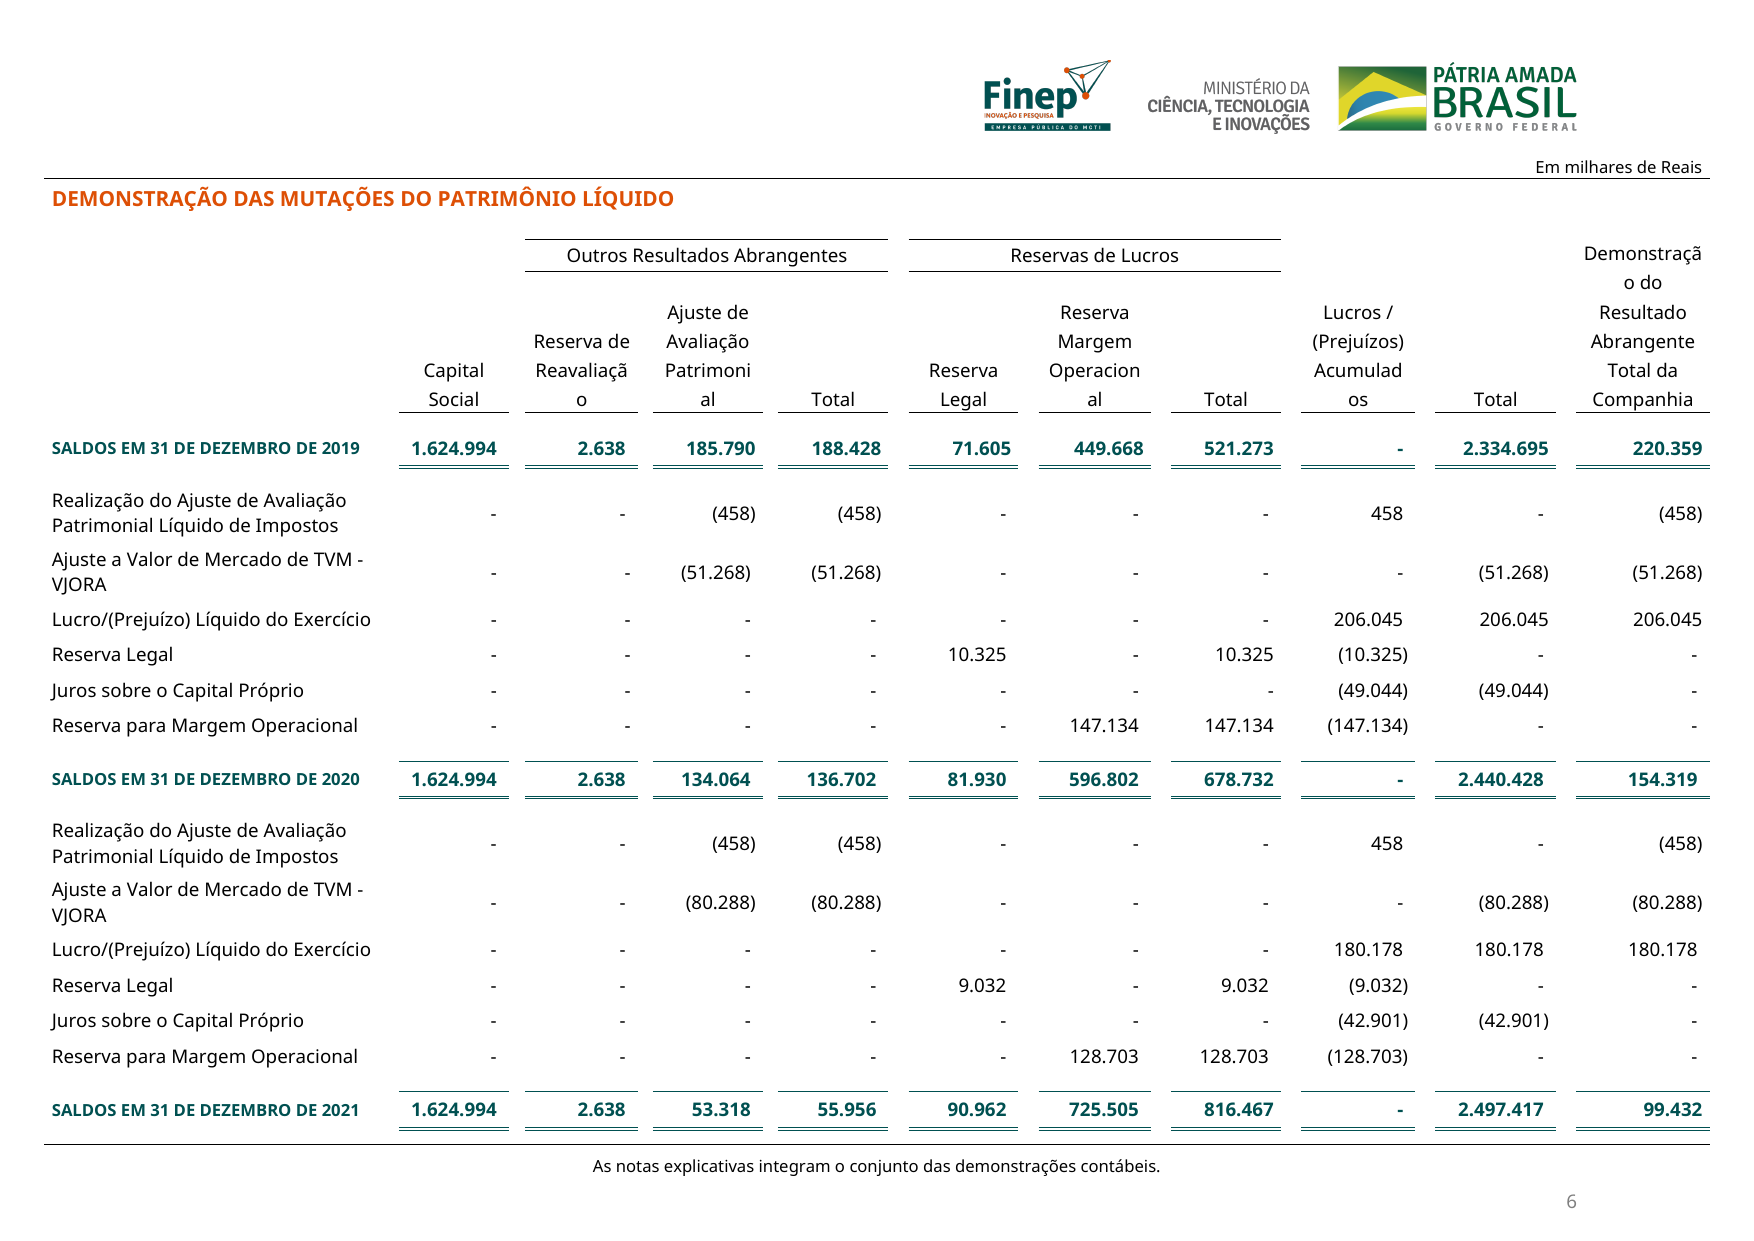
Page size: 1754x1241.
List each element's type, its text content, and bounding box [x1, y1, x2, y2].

table_cell [1415, 1074, 1435, 1091]
table_cell [1556, 601, 1576, 637]
table_cell - [1039, 967, 1151, 1003]
table_cell [1301, 743, 1415, 761]
table_cell Total [1435, 271, 1556, 412]
table_cell [1576, 184, 1709, 233]
table_cell [1018, 637, 1038, 672]
table_cell [1018, 1127, 1038, 1144]
table_cell [1151, 743, 1171, 761]
table_header [44, 154, 888, 178]
table_cell - [399, 967, 509, 1003]
table_cell [1415, 271, 1435, 412]
table_cell - [1171, 1003, 1281, 1038]
table_cell [763, 1038, 778, 1073]
table_cell 206.045 [1435, 601, 1556, 637]
table_cell [1151, 430, 1171, 465]
table_cell [509, 412, 525, 430]
table_cell 180.178 [1435, 932, 1556, 967]
table_cell [638, 542, 653, 601]
table_cell [399, 1074, 509, 1091]
table_cell - [525, 601, 638, 637]
table_cell (49.044) [1301, 672, 1415, 707]
table_cell [399, 239, 509, 271]
table_cell - [525, 637, 638, 672]
table_cell - [909, 483, 1018, 542]
table_cell [778, 469, 888, 483]
table_cell 180.178 [1301, 932, 1415, 967]
table_cell - [525, 672, 638, 707]
table_cell - [1171, 932, 1281, 967]
table_cell [399, 234, 509, 239]
table_cell [1018, 743, 1038, 761]
table_cell [509, 1127, 525, 1144]
table_cell [638, 1074, 653, 1091]
table_cell [44, 239, 399, 412]
table_cell 596.802 [1039, 762, 1151, 796]
table_cell - [778, 637, 888, 672]
table_cell 134.064 [653, 762, 763, 796]
table_cell [763, 483, 778, 542]
table_cell [509, 743, 525, 761]
table_cell SALDOS EM 31 DE DEZEMBRO DE 2019 [44, 430, 399, 465]
table_cell [1281, 465, 1301, 483]
table_cell - [399, 873, 509, 932]
table_cell [888, 542, 908, 601]
table_cell [638, 412, 653, 430]
table_cell [763, 932, 778, 967]
table_cell [763, 637, 778, 672]
table_cell [1171, 413, 1281, 430]
table_cell - [1301, 430, 1415, 465]
table_cell [399, 799, 509, 814]
table_cell [1301, 179, 1415, 184]
table_cell Capital Social [399, 271, 509, 412]
table_cell 725.505 [1039, 1092, 1151, 1127]
table_cell [638, 932, 653, 967]
table_cell [509, 637, 525, 672]
table_cell [1415, 873, 1435, 932]
table_cell [1281, 637, 1301, 672]
table_cell [1576, 179, 1709, 184]
table_cell Lucro/(Prejuízo) Líquido do Exercício [44, 932, 399, 967]
table_cell [1415, 239, 1435, 271]
table_cell [638, 708, 653, 743]
table_cell [1415, 465, 1435, 483]
table_cell [909, 743, 1018, 761]
table_cell [1301, 184, 1415, 233]
table_cell [1018, 814, 1038, 873]
table_cell (49.044) [1435, 672, 1556, 707]
table_cell [1281, 761, 1301, 796]
table_cell [1556, 483, 1576, 542]
table_cell - [399, 1003, 509, 1038]
table_cell [525, 743, 638, 761]
table_cell [1415, 542, 1435, 601]
table_cell [1018, 601, 1038, 637]
table_header Em milhares de Reais [1301, 154, 1709, 178]
table_cell [763, 430, 778, 465]
table_cell [1039, 469, 1151, 483]
table_cell - [399, 932, 509, 967]
table_cell [1281, 672, 1301, 707]
table_cell [1415, 184, 1435, 233]
table_cell - [1576, 637, 1709, 672]
table_cell - [1301, 542, 1415, 601]
table_cell [638, 465, 653, 483]
table_cell [778, 799, 888, 814]
table_cell Ajuste a Valor de Mercado de TVM - VJORA [44, 873, 399, 932]
table_cell [888, 412, 908, 430]
table_cell Lucro/(Prejuízo) Líquido do Exercício [44, 601, 399, 637]
table_cell [888, 873, 908, 932]
table_cell [1435, 1074, 1556, 1091]
table_cell (9.032) [1301, 967, 1415, 1003]
table_cell [1171, 799, 1281, 814]
table_cell - [653, 672, 763, 707]
table_cell [909, 1074, 1018, 1091]
table_cell [763, 601, 778, 637]
table_cell [1556, 412, 1576, 430]
table_cell [1556, 271, 1576, 412]
table_cell - [399, 1038, 509, 1073]
table_cell (51.268) [778, 542, 888, 601]
table_cell [1556, 179, 1576, 184]
table_cell As notas explicativas integram o conjunto das demonstrações contábeis. [44, 1145, 1709, 1186]
table_cell 154.319 [1576, 762, 1709, 796]
table_cell - [1039, 932, 1151, 967]
table_cell [1281, 1074, 1301, 1091]
table_cell [1415, 814, 1435, 873]
table_cell [888, 637, 908, 672]
table_cell 128.703 [1039, 1038, 1151, 1073]
table_cell [1281, 412, 1301, 430]
table_cell [1171, 743, 1281, 761]
table_cell [778, 743, 888, 761]
table_cell [1281, 1127, 1301, 1144]
table_cell [1576, 743, 1709, 761]
table_cell - [399, 637, 509, 672]
table_cell (80.288) [1576, 873, 1709, 932]
table_cell - [1301, 1092, 1415, 1127]
table_cell (128.703) [1301, 1038, 1415, 1073]
table_cell [888, 1091, 908, 1127]
table_cell [1281, 483, 1301, 542]
table_header [909, 154, 1281, 178]
table_cell (42.901) [1435, 1003, 1556, 1038]
table_cell - [525, 873, 638, 932]
table_cell - [778, 932, 888, 967]
table_cell [1018, 1003, 1038, 1038]
table_cell [1301, 1074, 1415, 1091]
table_cell [888, 1127, 908, 1144]
table_cell 10.325 [1171, 637, 1281, 672]
table_cell (80.288) [1435, 873, 1556, 932]
table_cell - [1171, 542, 1281, 601]
table_cell [1556, 1038, 1576, 1073]
table_cell [638, 873, 653, 932]
table_cell Ajuste a Valor de Mercado de TVM - VJORA [44, 542, 399, 601]
table_cell [638, 743, 653, 761]
table_cell 2.638 [525, 762, 638, 796]
table_cell [1151, 967, 1171, 1003]
table_cell Juros sobre o Capital Próprio [44, 672, 399, 707]
table_cell [525, 1074, 638, 1091]
table_cell [888, 743, 908, 761]
table_cell [1301, 413, 1415, 430]
table_cell - [525, 932, 638, 967]
table_cell [888, 796, 908, 814]
table_cell [1415, 1091, 1435, 1127]
table_cell [1415, 1003, 1435, 1038]
table_cell [778, 413, 888, 430]
table_cell [1151, 637, 1171, 672]
table_cell [638, 1127, 653, 1144]
table_cell [509, 873, 525, 932]
table_cell [525, 1131, 638, 1144]
table_cell [1415, 796, 1435, 814]
table_cell - [1435, 637, 1556, 672]
table_cell [763, 743, 778, 761]
table_cell [1556, 761, 1576, 796]
table_cell SALDOS EM 31 DE DEZEMBRO DE 2021 [44, 1091, 399, 1127]
table_cell Ajuste de Avaliação Patrimonial [653, 272, 763, 412]
table_cell 1.624.994 [399, 430, 509, 465]
table_cell Demonstração das Mutações do Patrimônio Líquido [44, 184, 888, 233]
table_cell [1556, 430, 1576, 465]
table_cell 2.334.695 [1435, 430, 1556, 465]
table_cell [1018, 465, 1038, 483]
table_cell [1556, 184, 1576, 233]
table_cell [653, 1131, 763, 1144]
table_cell [1435, 179, 1556, 184]
table_cell - [1039, 542, 1151, 601]
table_cell [1415, 637, 1435, 672]
table_cell [1556, 873, 1576, 932]
table_cell [1415, 932, 1435, 967]
table_cell [763, 1003, 778, 1038]
table_cell [509, 1091, 525, 1127]
table_cell - [1435, 967, 1556, 1003]
table_cell [1301, 799, 1415, 814]
table_cell [638, 672, 653, 707]
table_cell [1281, 796, 1301, 814]
table_cell [1281, 814, 1301, 873]
table_cell 128.703 [1171, 1038, 1281, 1073]
table_cell - [1576, 967, 1709, 1003]
table_cell - [1039, 637, 1151, 672]
table_cell [1171, 1074, 1281, 1091]
table_cell [888, 430, 908, 465]
table_cell - [909, 932, 1018, 967]
table_cell [1281, 601, 1301, 637]
table_cell [1415, 743, 1435, 761]
table_cell (51.268) [1576, 542, 1709, 601]
table_cell [1018, 483, 1038, 542]
table_cell [888, 1038, 908, 1073]
table_cell [525, 469, 638, 483]
table_cell [1301, 1131, 1415, 1144]
table_cell [1556, 239, 1576, 271]
table_cell [653, 469, 763, 483]
table_cell [763, 967, 778, 1003]
table_cell (80.288) [653, 873, 763, 932]
table_cell (458) [1576, 814, 1709, 873]
table_cell [1151, 761, 1171, 796]
table_cell - [525, 1003, 638, 1038]
table_cell [1556, 967, 1576, 1003]
picture [984, 60, 1577, 134]
table_cell - [399, 672, 509, 707]
table_cell 678.732 [1171, 762, 1281, 796]
table_cell [1435, 1131, 1556, 1144]
table_cell [638, 601, 653, 637]
table_cell 147.134 [1171, 708, 1281, 743]
table_cell [888, 179, 908, 184]
table_cell [653, 413, 763, 430]
table_header [888, 154, 908, 178]
table_cell [909, 799, 1018, 814]
table_cell [1576, 413, 1709, 430]
table_cell [399, 413, 509, 430]
table_cell 9.032 [909, 967, 1018, 1003]
table_cell - [1039, 601, 1151, 637]
table_cell [509, 483, 525, 542]
table_cell [1281, 967, 1301, 1003]
table_cell - [525, 967, 638, 1003]
table_cell 136.702 [778, 762, 888, 796]
table_cell [1556, 1127, 1576, 1144]
table_cell 2.440.428 [1435, 762, 1556, 796]
table_cell [638, 1038, 653, 1073]
table_cell - [1171, 601, 1281, 637]
table_cell [763, 1127, 778, 1144]
table_cell [1281, 743, 1301, 761]
table_cell [1556, 234, 1576, 239]
table_cell [638, 430, 653, 465]
table_cell [638, 967, 653, 1003]
table_cell [763, 873, 778, 932]
table_cell [399, 1131, 509, 1144]
table_cell [1039, 799, 1151, 814]
table_cell Reserva para Margem Operacional [44, 1038, 399, 1073]
table_cell [1301, 234, 1415, 239]
table_cell [1281, 1091, 1301, 1127]
table_cell - [653, 1003, 763, 1038]
table_cell [1435, 184, 1556, 233]
table_cell - [653, 637, 763, 672]
table_cell [1171, 469, 1281, 483]
table_cell - [525, 542, 638, 601]
table_cell [909, 179, 1281, 184]
table_cell 81.930 [909, 762, 1018, 796]
table_cell [638, 483, 653, 542]
table_cell [638, 814, 653, 873]
table_cell - [1039, 672, 1151, 707]
table_cell [1556, 814, 1576, 873]
table_cell 147.134 [1039, 708, 1151, 743]
table_cell - [1039, 1003, 1151, 1038]
table_cell - [1576, 708, 1709, 743]
table_cell Reserva Legal [44, 637, 399, 672]
table_cell [909, 469, 1018, 483]
table_cell 185.790 [653, 430, 763, 465]
table_cell (51.268) [1435, 542, 1556, 601]
table_cell [1415, 179, 1435, 184]
table_cell [509, 430, 525, 465]
table_cell 90.962 [909, 1092, 1018, 1127]
table_cell [763, 272, 778, 412]
table_cell [1576, 1074, 1709, 1091]
table_cell - [399, 708, 509, 743]
table_cell [1576, 799, 1709, 814]
table_cell [509, 708, 525, 743]
table_cell (458) [653, 483, 763, 542]
table_cell - [1039, 483, 1151, 542]
table_cell - [1301, 762, 1415, 796]
table_cell [44, 465, 399, 483]
table_cell [399, 469, 509, 483]
table_cell [763, 761, 778, 796]
table_cell [888, 483, 908, 542]
table_cell Reservas de Lucros [909, 240, 1281, 271]
table_cell [1281, 932, 1301, 967]
table_cell 10.325 [909, 637, 1018, 672]
table_cell [909, 234, 1281, 239]
table_cell [1415, 761, 1435, 796]
table_cell [44, 234, 399, 239]
table_cell (51.268) [653, 542, 763, 601]
table_cell [1556, 1074, 1576, 1091]
table_cell [763, 1074, 778, 1091]
table_cell [1415, 483, 1435, 542]
table_cell [509, 761, 525, 796]
table_cell [1151, 1091, 1171, 1127]
table_cell Reserva de Reavaliação [525, 272, 638, 412]
table_cell [888, 814, 908, 873]
table_cell [638, 1091, 653, 1127]
table_cell (458) [1576, 483, 1709, 542]
table_cell - [653, 932, 763, 967]
table_cell - [1039, 814, 1151, 873]
table_cell 71.605 [909, 430, 1018, 465]
table_cell [509, 234, 525, 239]
table_cell [1018, 873, 1038, 932]
table_cell [1281, 1003, 1301, 1038]
table_cell [509, 1074, 525, 1091]
table_cell [888, 601, 908, 637]
table_cell 449.668 [1039, 430, 1151, 465]
table_cell [1151, 796, 1171, 814]
table_cell - [525, 708, 638, 743]
table_cell [1151, 1074, 1171, 1091]
table_cell 206.045 [1576, 601, 1709, 637]
table_cell - [653, 601, 763, 637]
table_cell Reserva para Margem Operacional [44, 708, 399, 743]
table_cell Demonstração do Resultado Abrangente Total da Companhia [1576, 239, 1709, 412]
table_cell [1556, 1003, 1576, 1038]
table_cell - [778, 601, 888, 637]
table_cell (80.288) [778, 873, 888, 932]
table_cell [1151, 814, 1171, 873]
table_cell - [653, 1038, 763, 1073]
table_cell [1151, 1038, 1171, 1073]
table_cell [1281, 1038, 1301, 1073]
table_cell [909, 413, 1018, 430]
table_cell - [1435, 708, 1556, 743]
table_cell [1556, 542, 1576, 601]
table_cell 188.428 [778, 430, 888, 465]
table_cell [638, 637, 653, 672]
table_cell [1018, 932, 1038, 967]
table_cell [509, 1003, 525, 1038]
table_cell [1415, 967, 1435, 1003]
table_cell - [778, 708, 888, 743]
table_cell (42.901) [1301, 1003, 1415, 1038]
table_cell 9.032 [1171, 967, 1281, 1003]
table_cell 1.624.994 [399, 762, 509, 796]
table_cell 220.359 [1576, 430, 1709, 465]
table_cell 458 [1301, 483, 1415, 542]
table_cell [1556, 932, 1576, 967]
table_cell [1281, 430, 1301, 465]
table_cell [1576, 234, 1709, 239]
table_cell Reserva Legal [44, 967, 399, 1003]
table_cell [1151, 483, 1171, 542]
table_cell Total [1171, 272, 1281, 412]
table_cell [1018, 672, 1038, 707]
table_cell [1039, 413, 1151, 430]
table_cell [44, 412, 399, 430]
table_cell [1556, 1091, 1576, 1127]
table_cell - [1576, 1038, 1709, 1073]
table_cell [763, 814, 778, 873]
table_cell [509, 542, 525, 601]
table_cell [1281, 234, 1301, 239]
table_cell [763, 542, 778, 601]
table_cell [509, 239, 525, 271]
table_cell [888, 1074, 908, 1091]
table_cell [1281, 708, 1301, 743]
table_cell 2.638 [525, 1092, 638, 1127]
table_cell [1415, 1127, 1435, 1144]
table_cell - [1171, 814, 1281, 873]
table_cell [763, 465, 778, 483]
table_cell [1281, 271, 1301, 412]
table_cell [1301, 239, 1415, 271]
table_cell [778, 1131, 888, 1144]
table_cell SALDOS EM 31 DE DEZEMBRO DE 2020 [44, 761, 399, 796]
table_cell [653, 799, 763, 814]
table_cell [1576, 1131, 1709, 1144]
table_cell (458) [653, 814, 763, 873]
table_cell [1151, 272, 1171, 412]
table_cell [888, 967, 908, 1003]
table_cell [888, 932, 908, 967]
table_cell [509, 601, 525, 637]
table_cell [763, 708, 778, 743]
table_cell [509, 1038, 525, 1073]
table_cell - [778, 967, 888, 1003]
table_cell Realização do Ajuste de Avaliação Patrimonial Líquido de Impostos [44, 814, 399, 873]
table_cell [1018, 1038, 1038, 1073]
table_cell [1039, 1131, 1151, 1144]
table_cell [778, 1074, 888, 1091]
table_cell [638, 272, 653, 412]
table_cell Realização do Ajuste de Avaliação Patrimonial Líquido de Impostos [44, 483, 399, 542]
table_cell [1151, 1003, 1171, 1038]
table_cell [1435, 413, 1556, 430]
table_cell [44, 1074, 399, 1091]
table_cell [638, 761, 653, 796]
table_cell [44, 743, 399, 761]
table_cell [1576, 469, 1709, 483]
table_cell - [399, 601, 509, 637]
table_cell - [1435, 483, 1556, 542]
table_cell [509, 814, 525, 873]
table_cell 1.624.994 [399, 1092, 509, 1127]
table_cell (147.134) [1301, 708, 1415, 743]
table_cell - [909, 1038, 1018, 1073]
table_cell 55.956 [778, 1092, 888, 1127]
table_cell [509, 967, 525, 1003]
table_cell [888, 672, 908, 707]
table_cell - [909, 672, 1018, 707]
table_cell [1151, 672, 1171, 707]
table_cell [888, 239, 908, 271]
table_cell [1018, 542, 1038, 601]
table_cell [1556, 743, 1576, 761]
table_cell [1281, 873, 1301, 932]
table_cell - [1435, 1038, 1556, 1073]
table_cell Juros sobre o Capital Próprio [44, 1003, 399, 1038]
table_cell - [909, 1003, 1018, 1038]
table_cell - [778, 672, 888, 707]
table_cell [763, 796, 778, 814]
table_cell Reserva Margem Operacional [1039, 272, 1151, 412]
table_cell [1171, 1131, 1281, 1144]
table_cell - [1171, 483, 1281, 542]
table_cell - [909, 814, 1018, 873]
table_cell [509, 932, 525, 967]
table_cell [1415, 430, 1435, 465]
table_cell [1415, 234, 1435, 239]
table_cell [399, 743, 509, 761]
table_cell [1556, 708, 1576, 743]
table_cell - [778, 1003, 888, 1038]
table_cell - [399, 542, 509, 601]
table_cell [1018, 430, 1038, 465]
table_cell [638, 796, 653, 814]
table_cell 53.318 [653, 1092, 763, 1127]
table_cell [653, 743, 763, 761]
table_cell 521.273 [1171, 430, 1281, 465]
table_cell 458 [1301, 814, 1415, 873]
table_cell [1151, 708, 1171, 743]
table_cell Outros Resultados Abrangentes [525, 240, 888, 271]
table_cell - [399, 814, 509, 873]
table_cell [1556, 672, 1576, 707]
table_cell [44, 1127, 399, 1144]
table_cell [888, 234, 908, 239]
table_cell [1018, 412, 1038, 430]
table_cell [509, 672, 525, 707]
table_cell Lucros / (Prejuízos) Acumulados [1301, 271, 1415, 412]
table_cell - [525, 1038, 638, 1073]
table_cell [888, 1003, 908, 1038]
table_cell [888, 708, 908, 743]
table_cell [1301, 469, 1415, 483]
table_cell - [1576, 1003, 1709, 1038]
table_cell - [399, 483, 509, 542]
table_cell [1018, 708, 1038, 743]
table_cell - [653, 708, 763, 743]
table_cell [1018, 796, 1038, 814]
table_cell - [653, 967, 763, 1003]
table_cell [1435, 799, 1556, 814]
table_cell [1435, 743, 1556, 761]
table_cell [1151, 412, 1171, 430]
table_cell - [909, 708, 1018, 743]
table_cell [763, 672, 778, 707]
table_cell [1018, 272, 1038, 412]
table_cell - [1301, 873, 1415, 932]
table_cell [1556, 796, 1576, 814]
table_cell (458) [778, 483, 888, 542]
table_cell [1415, 1038, 1435, 1073]
table_cell [1151, 542, 1171, 601]
table_cell [1018, 967, 1038, 1003]
table_cell [888, 184, 908, 233]
table_cell [1281, 239, 1301, 271]
table_cell [1018, 1091, 1038, 1127]
table_cell [1151, 932, 1171, 967]
table_header [1281, 154, 1301, 178]
table_cell [525, 799, 638, 814]
table_cell [509, 465, 525, 483]
table_cell [888, 761, 908, 796]
table_cell [1556, 637, 1576, 672]
table_cell [1435, 234, 1556, 239]
table_cell 2.497.417 [1435, 1092, 1556, 1127]
table_cell [1415, 708, 1435, 743]
table_cell [1018, 761, 1038, 796]
table_cell [1415, 412, 1435, 430]
table_cell - [1171, 873, 1281, 932]
table_cell [763, 1091, 778, 1127]
table_cell [1281, 542, 1301, 601]
table_cell Reserva Legal [909, 272, 1018, 412]
table_cell [638, 1003, 653, 1038]
table_cell - [778, 1038, 888, 1073]
table_cell [509, 271, 525, 412]
table_cell - [525, 814, 638, 873]
table_cell - [1171, 672, 1281, 707]
table_cell 816.467 [1171, 1092, 1281, 1127]
table_cell [1435, 469, 1556, 483]
table_cell - [525, 483, 638, 542]
table_cell [653, 1074, 763, 1091]
table_cell 206.045 [1301, 601, 1415, 637]
table_cell Total [778, 272, 888, 412]
table_cell [888, 465, 908, 483]
table_cell [1556, 465, 1576, 483]
table_cell [1151, 873, 1171, 932]
table_cell 180.178 [1576, 932, 1709, 967]
table_cell 99.432 [1576, 1092, 1709, 1127]
table_cell [909, 184, 1281, 233]
table_cell - [1435, 814, 1556, 873]
table_cell - [1576, 672, 1709, 707]
table_cell [44, 796, 399, 814]
table_cell [909, 1131, 1018, 1144]
table_cell [763, 412, 778, 430]
table_cell (10.325) [1301, 637, 1415, 672]
table_cell [1039, 743, 1151, 761]
table_cell [1415, 672, 1435, 707]
table_cell - [1039, 873, 1151, 932]
table_cell - [909, 542, 1018, 601]
table_cell (458) [778, 814, 888, 873]
table_cell - [909, 873, 1018, 932]
table_cell [1151, 601, 1171, 637]
table_cell [1415, 601, 1435, 637]
table_cell [1281, 179, 1301, 184]
table_cell [525, 234, 888, 239]
table_cell [1039, 1074, 1151, 1091]
table_cell [1435, 239, 1556, 271]
table_cell [888, 271, 908, 412]
table_cell - [909, 601, 1018, 637]
table_cell [44, 179, 888, 184]
table_cell [525, 413, 638, 430]
table_cell [1151, 465, 1171, 483]
table_cell [1151, 1127, 1171, 1144]
table_cell [1018, 1074, 1038, 1091]
table_cell 2.638 [525, 430, 638, 465]
table_cell [509, 796, 525, 814]
table_cell [1281, 184, 1301, 233]
